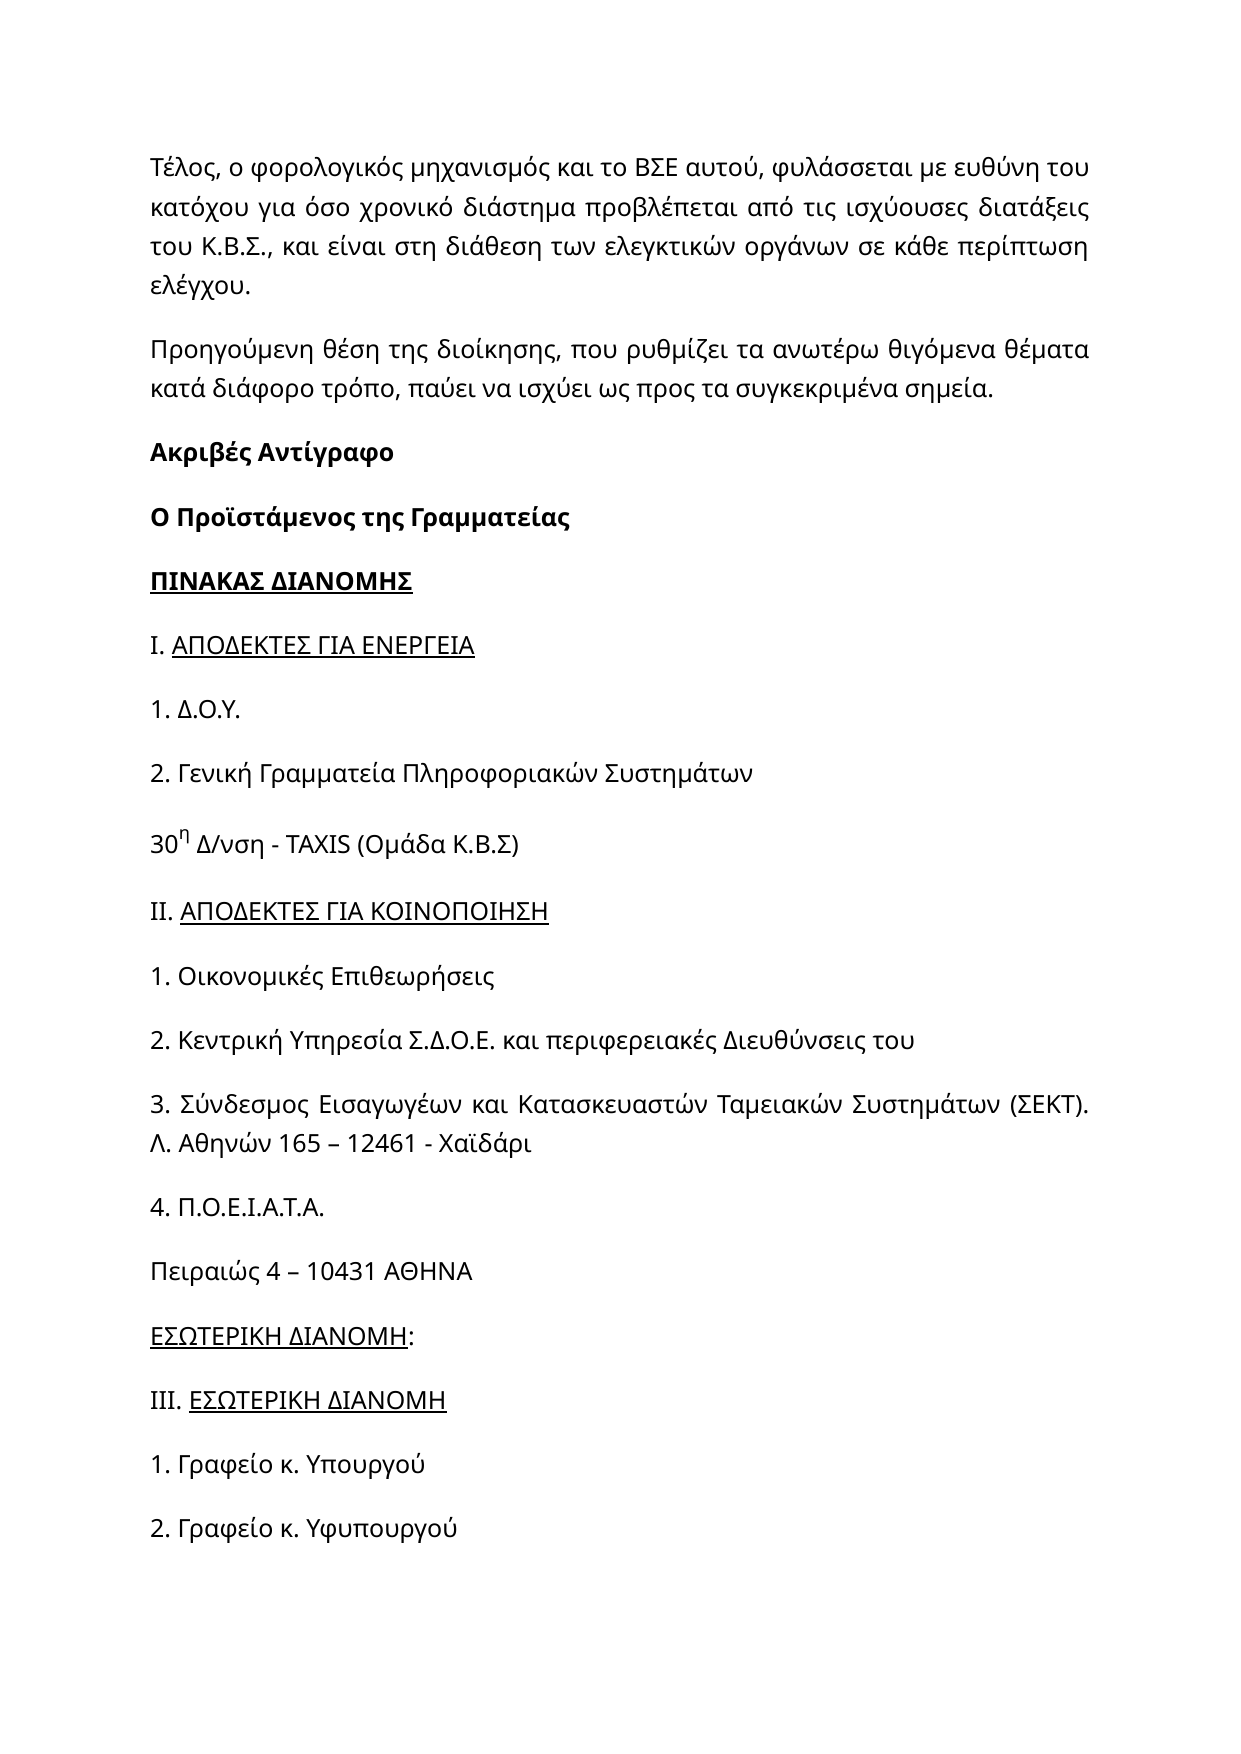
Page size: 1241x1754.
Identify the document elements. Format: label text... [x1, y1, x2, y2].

text ΙΙ. ΑΠΟΔΕΚΤΕΣ ΓΙΑ ΚΟΙΝΟΠΟΙΗΣΗ [150, 894, 1090, 928]
text 2. Κεντρική Υπηρεσία Σ.Δ.Ο.Ε. και περιφερειακές Διευθύνσεις του [150, 1022, 1090, 1056]
text 30η Δ/νση - TAXIS (Ομάδα Κ.Β.Σ) [150, 820, 1090, 863]
text 2. Γραφείο κ. Υφυπουργού [150, 1511, 1090, 1545]
text Τέλος, ο φορολογικός μηχανισμός και το ΒΣΕ αυτού, φυλάσσεται με ευθύνη του κατόχου για όσο χρονικό διάστημα προβλέπεται από τις ισχύουσες διατάξεις του Κ.Β.Σ., και είναι στη διάθεση των ελεγκτικών οργάνων σε κάθε περίπτωση ελέγχου. [150, 150, 1090, 302]
text 1. Γραφείο κ. Υπουργού [150, 1446, 1090, 1481]
text Ι. ΑΠΟΔΕΚΤΕΣ ΓΙΑ ΕΝΕΡΓΕΙΑ [150, 627, 1090, 662]
text ΙΙΙ. ΕΣΩΤΕΡΙΚΗ ΔΙΑΝΟΜΗ [150, 1382, 1090, 1416]
text Ο Προϊστάμενος της Γραμματείας [150, 499, 1090, 533]
text 4. Π.Ο.Ε.Ι.Α.Τ.Α. [150, 1190, 1090, 1224]
text 2. Γενική Γραμματεία Πληροφοριακών Συστημάτων [150, 756, 1090, 790]
text ΕΣΩΤΕΡΙΚΗ ΔΙΑΝΟΜΗ: [150, 1318, 1090, 1352]
text Πειραιώς 4 – 10431 ΑΘΗΝΑ [150, 1254, 1090, 1288]
text Ακριβές Αντίγραφο [150, 435, 1090, 469]
text 1. Οικονομικές Επιθεωρήσεις [150, 958, 1090, 992]
text Προηγούμενη θέση της διοίκησης, που ρυθμίζει τα ανωτέρω θιγόμενα θέματα κατά διάφορο τρόπο, παύει να ισχύει ως προς τα συγκεκριμένα σημεία. [150, 332, 1090, 405]
text 3. Σύνδεσμος Εισαγωγέων και Κατασκευαστών Ταμειακών Συστημάτων (ΣΕΚΤ). Λ. Αθηνών 165 – 12461 - Χαϊδάρι [150, 1086, 1090, 1160]
text ΠΙΝΑΚΑΣ ΔΙΑΝΟΜΗΣ [150, 563, 1090, 597]
text 1. Δ.Ο.Υ. [150, 692, 1090, 726]
